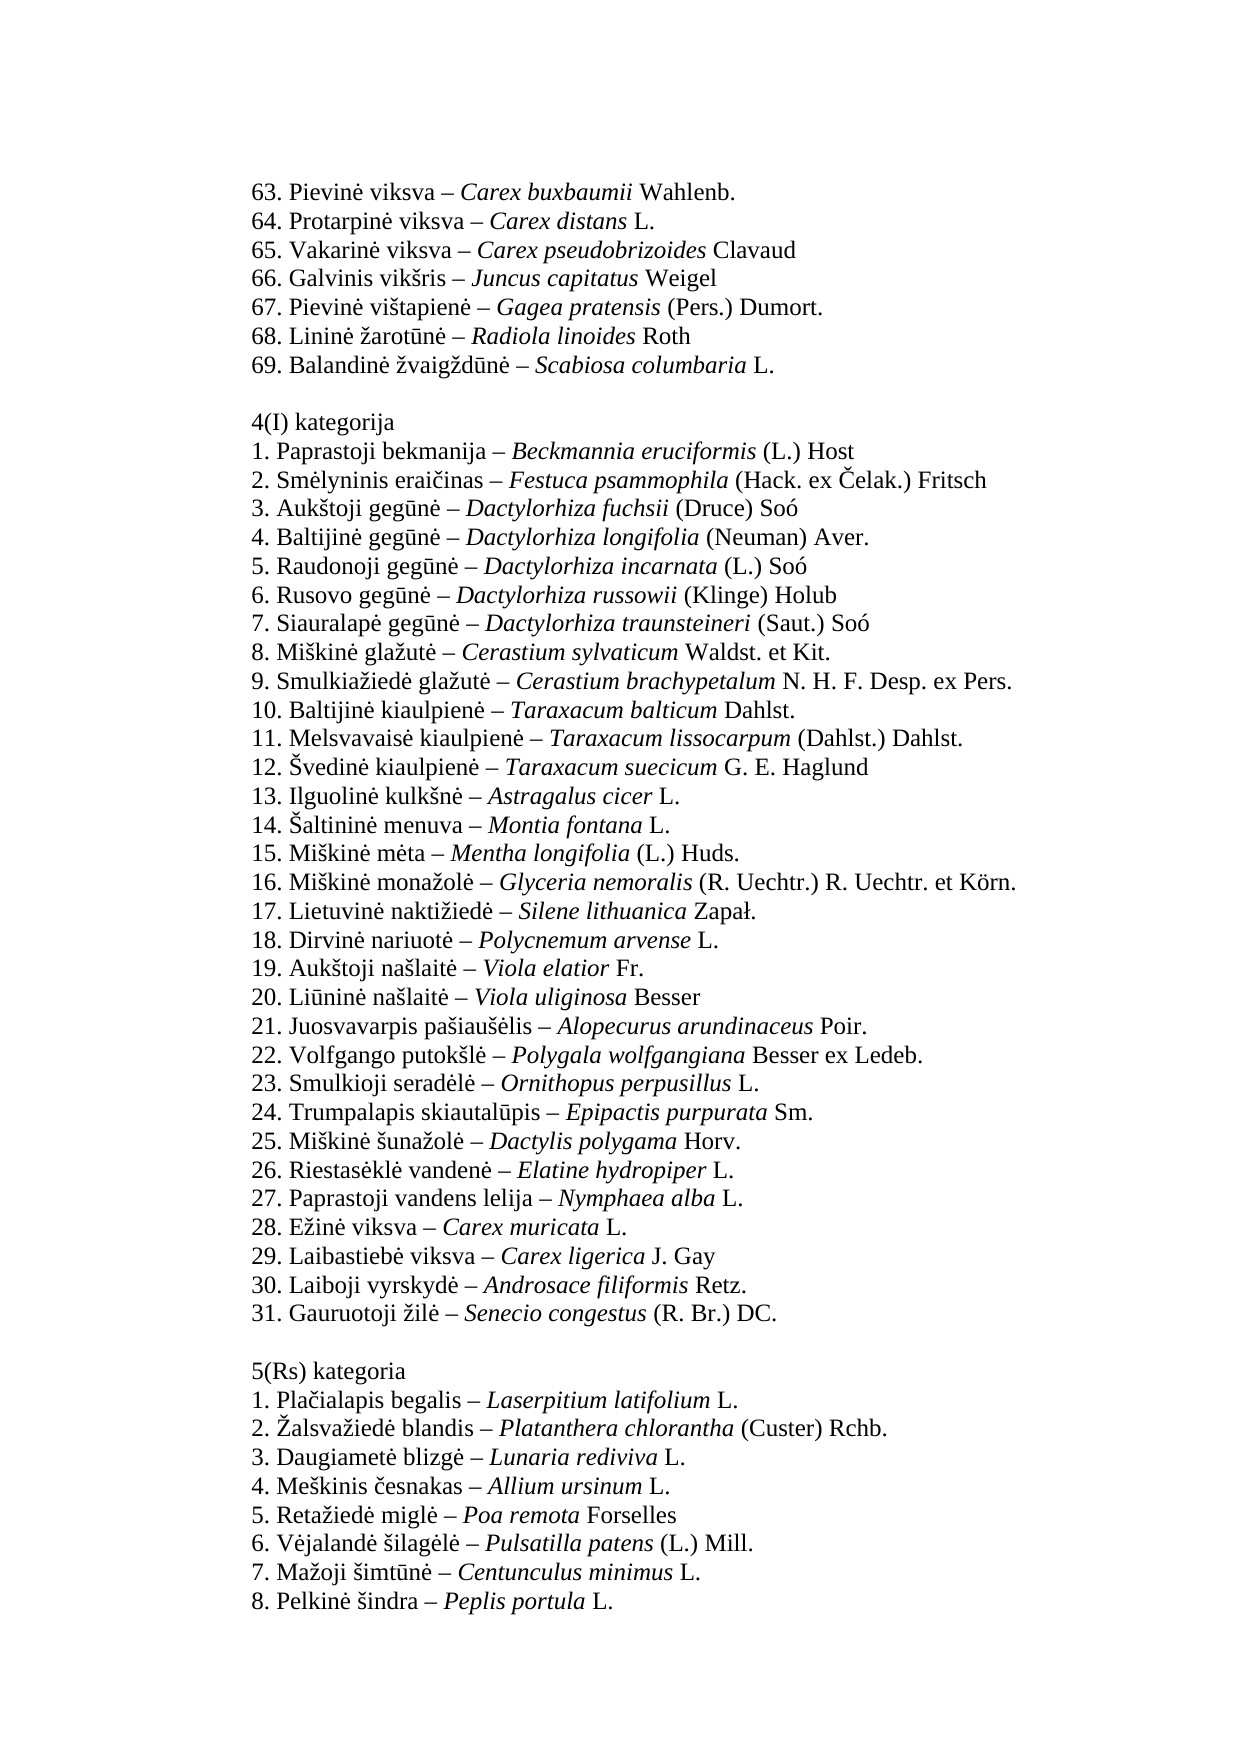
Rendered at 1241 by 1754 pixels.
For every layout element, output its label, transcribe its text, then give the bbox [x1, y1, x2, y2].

text 10. Baltijinė kiaulpienė – Taraxacum balticum Dahlst. [177, 695, 1181, 723]
text 4. Baltijinė gegūnė – Dactylorhiza longifolia (Neuman) Aver. [177, 522, 1181, 551]
text 18. Dirvinė nariuotė – Polycnemum arvense L. [177, 925, 1181, 953]
text 6. Vėjalandė šilagėlė – Pulsatilla patens (L.) Mill. [177, 1528, 1181, 1557]
text 66. Galvinis vikšris – Juncus capitatus Weigel [177, 263, 1181, 292]
text 17. Lietuvinė naktižiedė – Silene lithuanica Zapał. [177, 896, 1181, 925]
text 4. Meškinis česnakas – Allium ursinum L. [177, 1471, 1181, 1500]
text 69. Balandinė žvaigždūnė – Scabiosa columbaria L. [177, 350, 1181, 378]
text 14. Šaltininė menuva – Montia fontana L. [177, 810, 1181, 838]
text 5. Retažiedė miglė – Poa remota Forselles [177, 1500, 1181, 1528]
text 24. Trumpalapis skiautalūpis – Epipactis purpurata Sm. [177, 1097, 1181, 1126]
text 19. Aukštoji našlaitė – Viola elatior Fr. [177, 953, 1181, 982]
text 2. Žalsvažiedė blandis – Platanthera chlorantha (Custer) Rchb. [177, 1413, 1181, 1442]
text 12. Švedinė kiaulpienė – Taraxacum suecicum G. E. Haglund [177, 752, 1181, 781]
text 63. Pievinė viksva – Carex buxbaumii Wahlenb. [177, 177, 1181, 206]
text 1. Plačialapis begalis – Laserpitium latifolium L. [177, 1385, 1181, 1413]
text 65. Vakarinė viksva – Carex pseudobrizoides Clavaud [177, 235, 1181, 263]
text 28. Ežinė viksva – Carex muricata L. [177, 1212, 1181, 1241]
text 64. Protarpinė viksva – Carex distans L. [177, 206, 1181, 235]
text 6. Rusovo gegūnė – Dactylorhiza russowii (Klinge) Holub [177, 580, 1181, 608]
text 1. Paprastoji bekmanija – Beckmannia eruciformis (L.) Host [177, 436, 1181, 465]
text 11. Melsvavaisė kiaulpienė – Taraxacum lissocarpum (Dahlst.) Dahlst. [177, 723, 1181, 752]
text 20. Liūninė našlaitė – Viola uliginosa Besser [177, 982, 1181, 1011]
text 30. Laiboji vyrskydė – Androsace filiformis Retz. [177, 1270, 1181, 1298]
text 16. Miškinė monažolė – Glyceria nemoralis (R. Uechtr.) R. Uechtr. et Körn. [177, 867, 1181, 896]
text 25. Miškinė šunažolė – Dactylis polygama Horv. [177, 1126, 1181, 1155]
text 4(I) kategorija [177, 407, 1181, 436]
text 67. Pievinė vištapienė – Gagea pratensis (Pers.) Dumort. [177, 292, 1181, 321]
text 22. Volfgango putokšlė – Polygala wolfgangiana Besser ex Ledeb. [177, 1040, 1181, 1068]
text 9. Smulkiažiedė glažutė – Cerastium brachypetalum N. H. F. Desp. ex Pers. [177, 666, 1181, 695]
text 23. Smulkioji seradėlė – Ornithopus perpusillus L. [177, 1068, 1181, 1097]
text 21. Juosvavarpis pašiaušėlis – Alopecurus arundinaceus Poir. [177, 1011, 1181, 1040]
text 2. Smėlyninis eraičinas – Festuca psammophila (Hack. ex Čelak.) Fritsch [177, 465, 1181, 493]
text 3. Aukštoji gegūnė – Dactylorhiza fuchsii (Druce) Soó [177, 493, 1181, 522]
text 5. Raudonoji gegūnė – Dactylorhiza incarnata (L.) Soó [177, 551, 1181, 580]
text 7. Mažoji šimtūnė – Centunculus minimus L. [177, 1557, 1181, 1586]
text 31. Gauruotoji žilė – Senecio congestus (R. Br.) DC. [177, 1298, 1181, 1327]
text 8. Pelkinė šindra – Peplis portula L. [177, 1586, 1181, 1615]
text 5(Rs) kategoria [177, 1356, 1181, 1385]
text 68. Lininė žarotūnė – Radiola linoides Roth [177, 321, 1181, 350]
text 8. Miškinė glažutė – Cerastium sylvaticum Waldst. et Kit. [177, 637, 1181, 666]
text 13. Ilguolinė kulkšnė – Astragalus cicer L. [177, 781, 1181, 810]
text 3. Daugiametė blizgė – Lunaria rediviva L. [177, 1442, 1181, 1471]
text 7. Siauralapė gegūnė – Dactylorhiza traunsteineri (Saut.) Soó [177, 608, 1181, 637]
text 27. Paprastoji vandens lelija – Nymphaea alba L. [177, 1183, 1181, 1212]
text 29. Laibastiebė viksva – Carex ligerica J. Gay [177, 1241, 1181, 1270]
text 15. Miškinė mėta – Mentha longifolia (L.) Huds. [177, 838, 1181, 867]
text 26. Riestasėklė vandenė – Elatine hydropiper L. [177, 1155, 1181, 1183]
